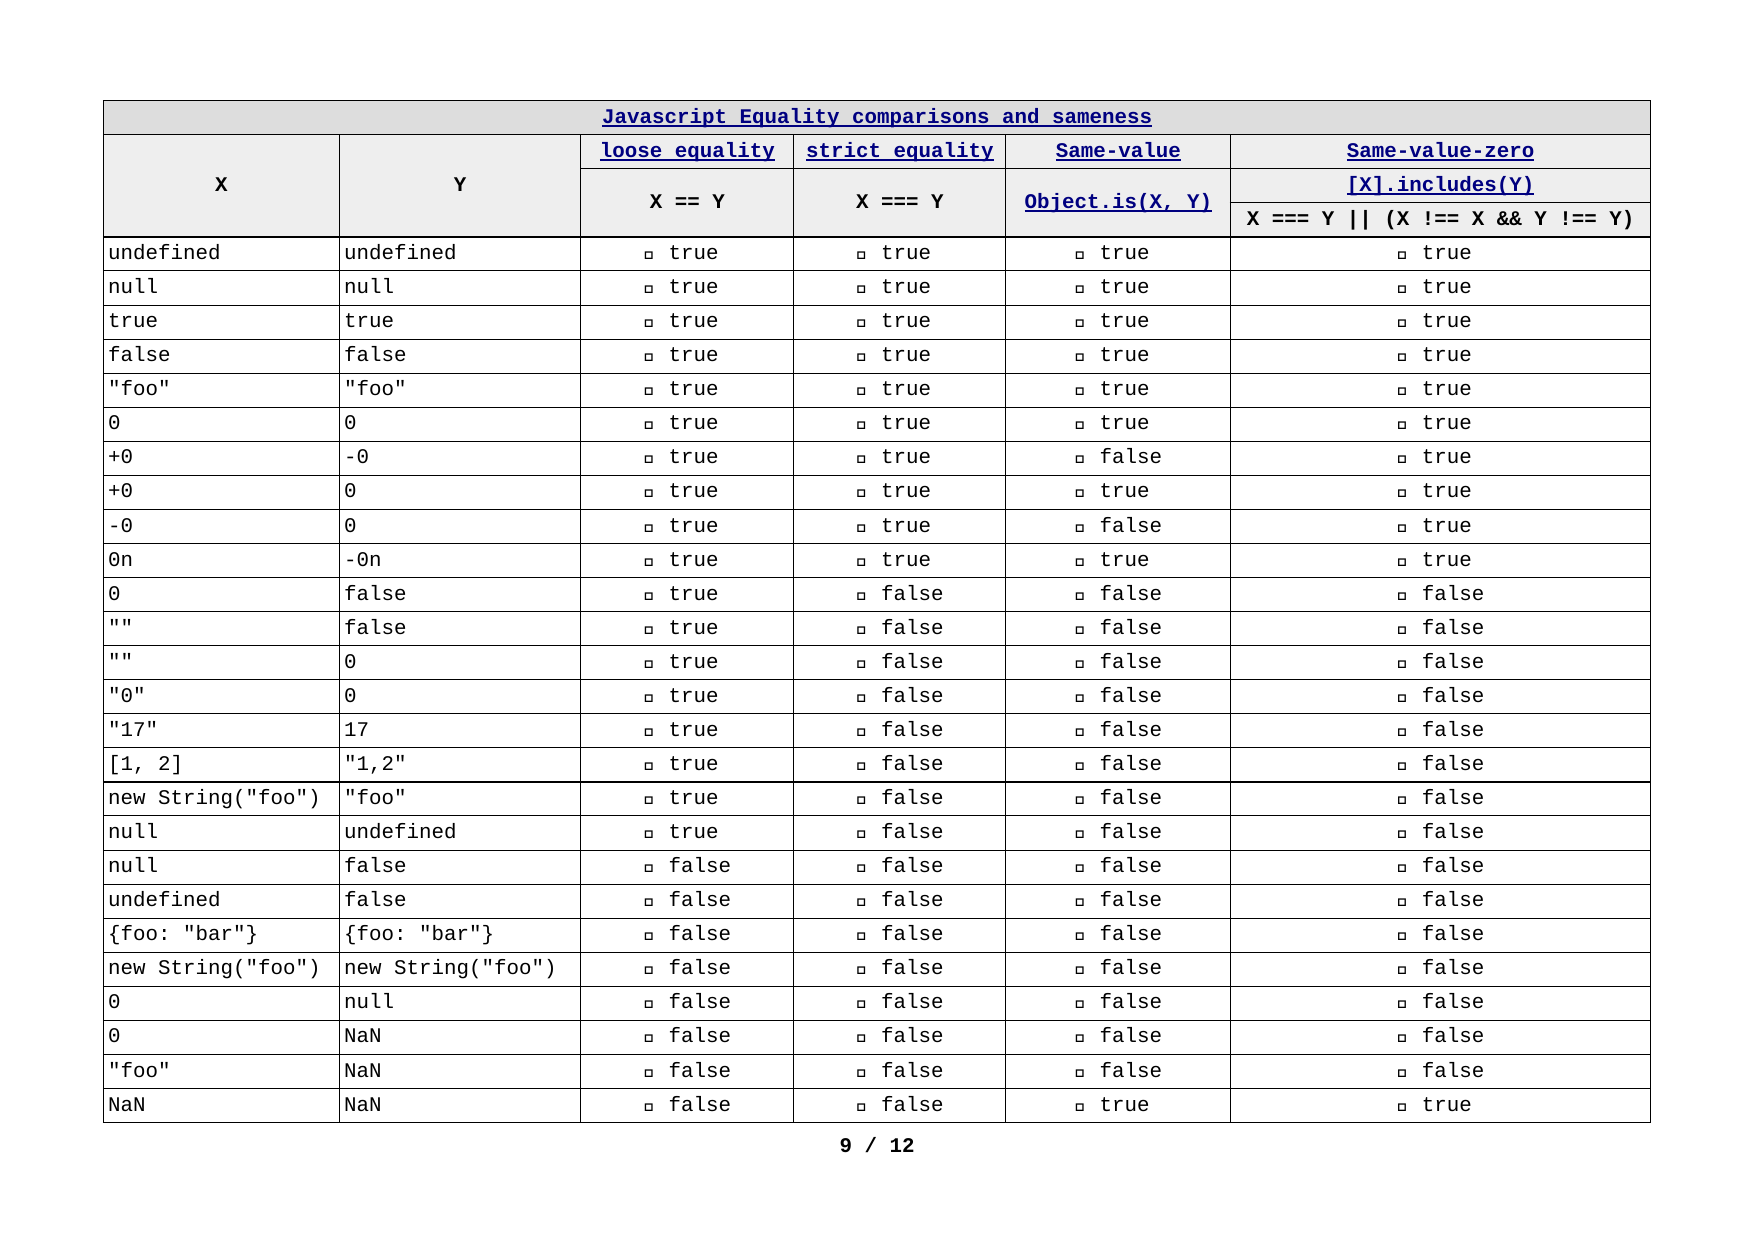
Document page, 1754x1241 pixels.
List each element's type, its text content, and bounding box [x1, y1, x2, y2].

table_cell ✅ true [1231, 374, 1650, 407]
table_cell ❌ false [1231, 851, 1650, 883]
table_cell ❌ false [581, 851, 793, 883]
table_cell 0 [340, 646, 580, 679]
table_cell ✅ true [1231, 510, 1650, 543]
table_cell false [340, 612, 580, 645]
table_cell ❌ false [794, 680, 1005, 713]
table_cell ✅ true [1006, 1089, 1230, 1122]
table_cell ✅ true [1006, 340, 1230, 373]
table_cell ✅ true [1006, 476, 1230, 509]
table_cell ❌ false [1006, 783, 1230, 815]
table_cell true [340, 306, 580, 338]
table_cell ❌ false [1006, 1021, 1230, 1054]
table_cell ✅ true [794, 476, 1005, 509]
table_cell ❌ false [1006, 442, 1230, 475]
table_cell new String("foo") [340, 953, 580, 986]
table_cell ❌ false [794, 612, 1005, 645]
table_cell false [340, 851, 580, 883]
table_cell false [340, 340, 580, 373]
table_cell ❌ false [1231, 714, 1650, 747]
table_cell ✅ true [581, 578, 793, 611]
table_cell -0n [340, 544, 580, 577]
table_cell X === Y [794, 169, 1005, 236]
table_cell -0 [104, 510, 339, 543]
table_cell ❌ false [1231, 919, 1650, 952]
table_cell ❌ false [794, 748, 1005, 781]
table_cell ✅ true [794, 510, 1005, 543]
table_cell ✅ true [1231, 306, 1650, 338]
table_cell "foo" [340, 374, 580, 407]
table_cell ❌ false [1231, 1021, 1650, 1054]
table_cell ✅ true [794, 340, 1005, 373]
table_cell ❌ false [581, 1021, 793, 1054]
table_cell ✅ true [1006, 306, 1230, 338]
table_cell ❌ false [794, 851, 1005, 883]
table_cell ❌ false [1006, 510, 1230, 543]
table_cell ❌ false [794, 987, 1005, 1020]
table_cell ❌ false [1231, 578, 1650, 611]
table_cell X == Y [581, 169, 793, 236]
table_cell Same-value-zero [1231, 135, 1650, 168]
table_cell -0 [340, 442, 580, 475]
table_cell ❌ false [794, 953, 1005, 986]
table_cell ❌ false [1006, 714, 1230, 747]
table_cell ❌ false [794, 919, 1005, 952]
table_cell ❌ false [1006, 612, 1230, 645]
table_cell ✅ true [1231, 442, 1650, 475]
table_cell new String("foo") [104, 783, 339, 815]
table_cell ❌ false [1006, 851, 1230, 883]
table_cell false [340, 885, 580, 918]
table_cell new String("foo") [104, 953, 339, 986]
table_cell ❌ false [794, 1089, 1005, 1122]
table_cell ❌ false [1006, 680, 1230, 713]
table_cell [1, 2] [104, 748, 339, 781]
table_cell {foo: "bar"} [104, 919, 339, 952]
table_cell ✅ true [1231, 340, 1650, 373]
table_cell +0 [104, 442, 339, 475]
table_cell "" [104, 646, 339, 679]
table_cell ❌ false [794, 783, 1005, 815]
table_cell null [340, 271, 580, 304]
table_cell ✅ true [794, 271, 1005, 304]
table_cell loose equality [581, 135, 793, 168]
table_cell ❌ false [1231, 783, 1650, 815]
table_cell ✅ true [1006, 374, 1230, 407]
table_cell true [104, 306, 339, 338]
table_cell strict equality [794, 135, 1005, 168]
table_cell undefined [340, 816, 580, 849]
table_cell ✅ true [1231, 476, 1650, 509]
table_cell ✅ true [1231, 544, 1650, 577]
table_cell 0 [340, 476, 580, 509]
table_cell ❌ false [581, 953, 793, 986]
table_cell ❌ false [1006, 953, 1230, 986]
table_cell ❌ false [1231, 748, 1650, 781]
table_cell X === Y || (X !== X && Y !== Y) [1231, 203, 1650, 236]
table_cell null [340, 987, 580, 1020]
table_cell NaN [104, 1089, 339, 1122]
table_cell ❌ false [794, 1055, 1005, 1088]
table_cell ✅ true [794, 306, 1005, 338]
table_cell undefined [340, 238, 580, 270]
table_cell Object.is(X, Y) [1006, 169, 1230, 236]
table_cell null [104, 851, 339, 883]
table_cell "foo" [340, 783, 580, 815]
table_cell ✅ true [581, 544, 793, 577]
table_cell ❌ false [581, 919, 793, 952]
table_cell ✅ true [581, 306, 793, 338]
table_cell ❌ false [1006, 919, 1230, 952]
table_cell ✅ true [1006, 238, 1230, 270]
table_cell ✅ true [581, 510, 793, 543]
table_cell ❌ false [794, 646, 1005, 679]
table_cell undefined [104, 238, 339, 270]
table_cell ❌ false [794, 578, 1005, 611]
table_cell ✅ true [581, 748, 793, 781]
table_cell NaN [340, 1089, 580, 1122]
table_cell 0n [104, 544, 339, 577]
table_header Javascript Equality comparisons and sameness [104, 101, 1650, 134]
table_cell "foo" [104, 374, 339, 407]
table_cell ❌ false [581, 987, 793, 1020]
table_cell ✅ true [581, 374, 793, 407]
table_cell ✅ true [581, 271, 793, 304]
table_cell ✅ true [581, 442, 793, 475]
table_cell ❌ false [1006, 885, 1230, 918]
table_cell ✅ true [1231, 238, 1650, 270]
table_cell "17" [104, 714, 339, 747]
table_cell ❌ false [1231, 953, 1650, 986]
table_cell ✅ true [794, 238, 1005, 270]
table_cell 0 [104, 578, 339, 611]
table_cell NaN [340, 1021, 580, 1054]
table_cell ✅ true [794, 442, 1005, 475]
table_cell ✅ true [794, 408, 1005, 441]
table_cell ❌ false [1006, 987, 1230, 1020]
table_cell null [104, 816, 339, 849]
table_cell ❌ false [1231, 1055, 1650, 1088]
table_cell 0 [340, 680, 580, 713]
table_cell ✅ true [581, 783, 793, 815]
table_cell "" [104, 612, 339, 645]
table_cell false [340, 578, 580, 611]
table_cell Same-value [1006, 135, 1230, 168]
table_cell {foo: "bar"} [340, 919, 580, 952]
table_cell ❌ false [1231, 816, 1650, 849]
table_cell ❌ false [581, 1089, 793, 1122]
table_cell ✅ true [1006, 544, 1230, 577]
table_cell ✅ true [581, 612, 793, 645]
table_cell false [104, 340, 339, 373]
table_cell ✅ true [1006, 408, 1230, 441]
table_cell ❌ false [1006, 816, 1230, 849]
table_cell ✅ true [581, 816, 793, 849]
table_cell ❌ false [1231, 987, 1650, 1020]
table_cell "1,2" [340, 748, 580, 781]
table_cell ❌ false [1231, 612, 1650, 645]
table_cell ✅ true [1231, 271, 1650, 304]
table_cell ❌ false [581, 885, 793, 918]
table_cell +0 [104, 476, 339, 509]
table_cell ❌ false [1231, 680, 1650, 713]
table_cell 0 [104, 987, 339, 1020]
table_cell ✅ true [581, 476, 793, 509]
table_cell ✅ true [581, 340, 793, 373]
table_cell ❌ false [1006, 1055, 1230, 1088]
table_cell ✅ true [581, 238, 793, 270]
table_cell ❌ false [1231, 885, 1650, 918]
table_cell ✅ true [1006, 271, 1230, 304]
table_cell null [104, 271, 339, 304]
table_cell ✅ true [794, 374, 1005, 407]
table_cell X [104, 135, 339, 236]
table_cell ❌ false [794, 816, 1005, 849]
table_cell ❌ false [794, 1021, 1005, 1054]
table_cell 0 [340, 408, 580, 441]
table_cell Y [340, 135, 580, 236]
table_cell "foo" [104, 1055, 339, 1088]
table_cell 0 [104, 408, 339, 441]
table_cell 0 [104, 1021, 339, 1054]
table_cell [X].includes(Y) [1231, 169, 1650, 202]
table_cell undefined [104, 885, 339, 918]
table_cell ✅ true [1231, 1089, 1650, 1122]
table_cell ❌ false [1006, 748, 1230, 781]
table_cell ✅ true [581, 408, 793, 441]
table_cell ✅ true [581, 714, 793, 747]
table_cell ✅ true [581, 646, 793, 679]
table_cell "0" [104, 680, 339, 713]
table_cell 17 [340, 714, 580, 747]
table_cell 0 [340, 510, 580, 543]
table_cell ❌ false [794, 885, 1005, 918]
table_cell ❌ false [1231, 646, 1650, 679]
table_cell ✅ true [1231, 408, 1650, 441]
table_cell ❌ false [794, 714, 1005, 747]
table_cell ✅ true [581, 680, 793, 713]
table_cell ❌ false [1006, 578, 1230, 611]
table_cell ✅ true [794, 544, 1005, 577]
table_cell ❌ false [581, 1055, 793, 1088]
table_cell NaN [340, 1055, 580, 1088]
table_cell ❌ false [1006, 646, 1230, 679]
